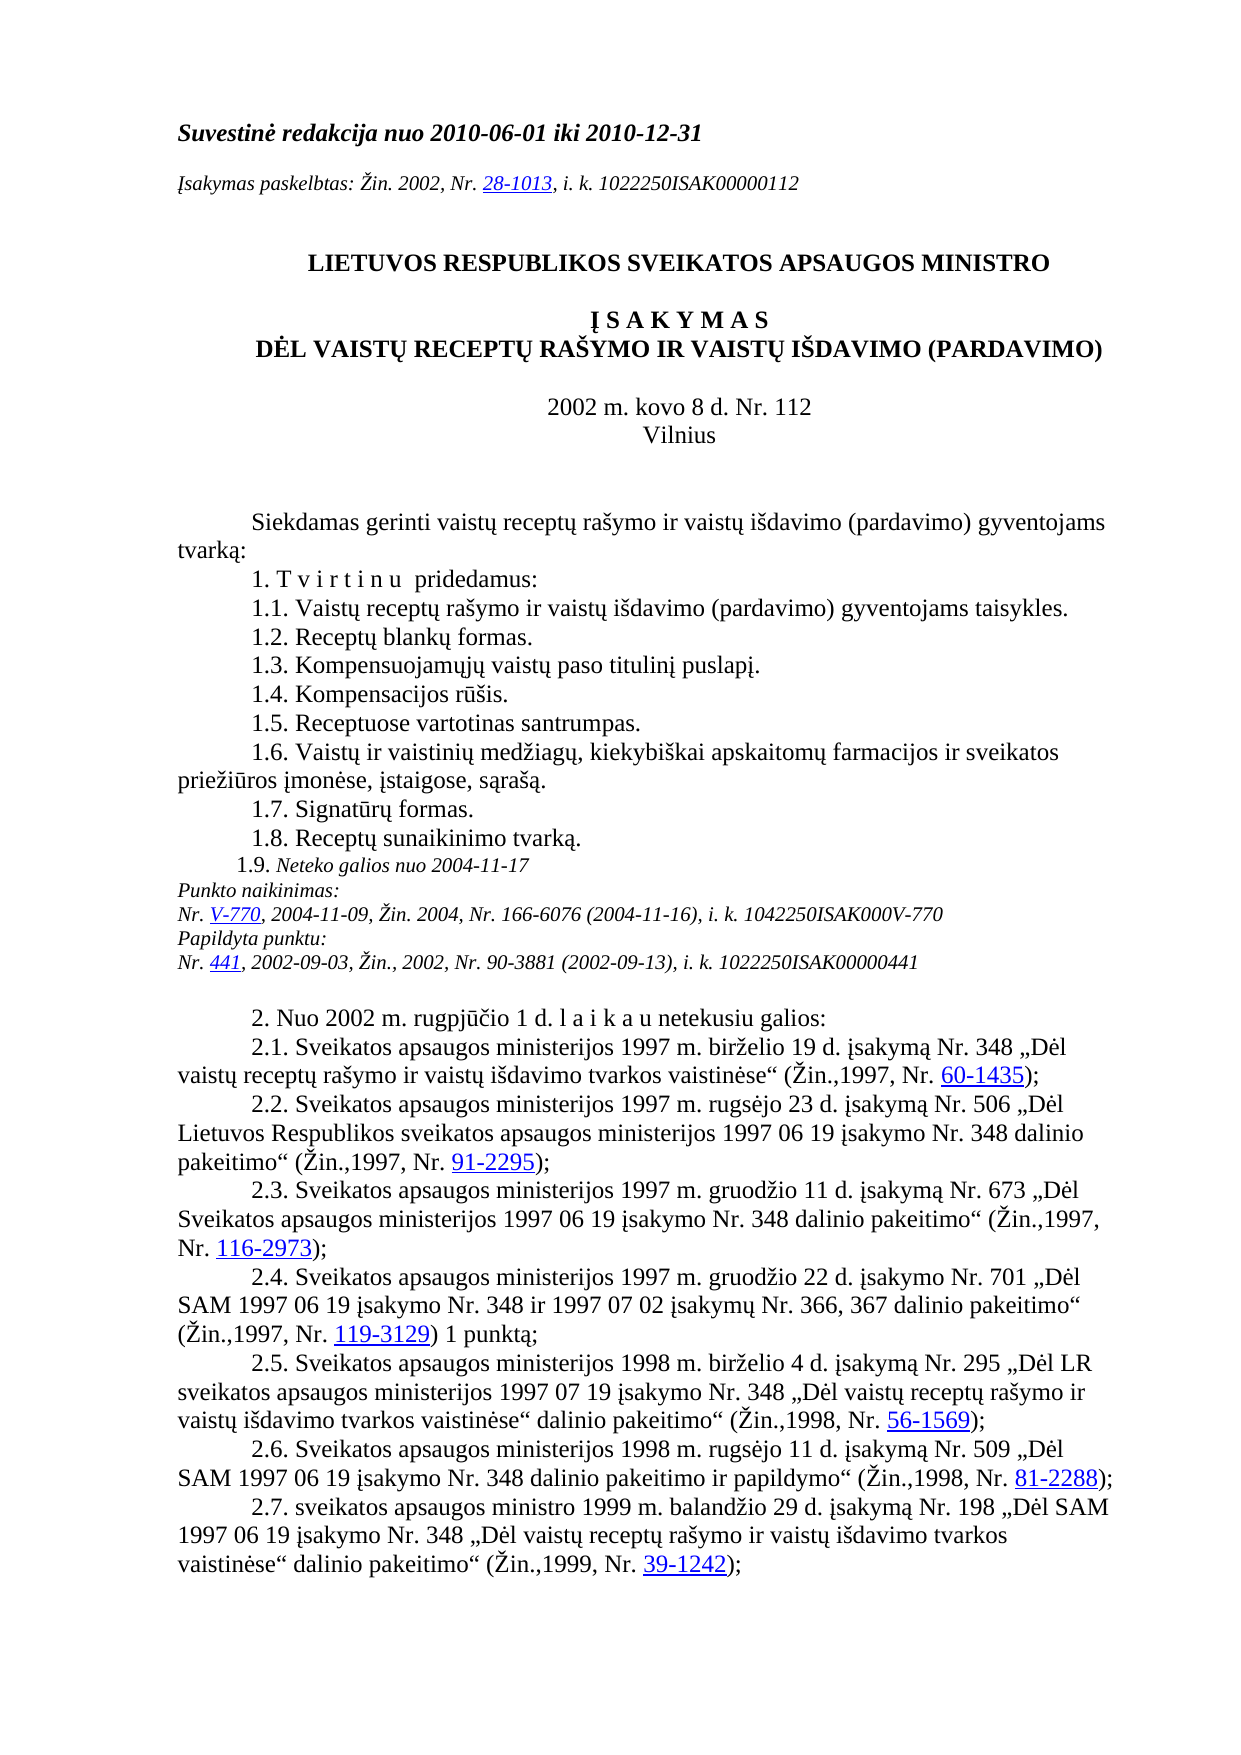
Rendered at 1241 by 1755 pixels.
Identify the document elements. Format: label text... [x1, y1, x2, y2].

text Nr. 441, 2002-09-03, Žin., 2002, Nr. 90-3881 (2002-09-13), i. k. 1022250ISAK00000441 [177, 950, 1181, 974]
text 1.7. Signatūrų formas. [177, 794, 1122, 823]
text Papildyta punktu: [177, 926, 1181, 950]
text DĖL VAISTŲ RECEPTŲ RAŠYMO IR VAISTŲ IŠDAVIMO (PARDAVIMO) [177, 334, 1181, 363]
text 2.7. sveikatos apsaugos ministro 1999 m. balandžio 29 d. įsakymą Nr. 198 „Dėl SAM 1997 06 19 įsakymo Nr. 348 „Dėl vaistų receptų rašymo ir vaistų išdavimo tvarkos vaistinėse“ dalinio pakeitimo“ (Žin.,1999, Nr. 39-1242); [177, 1492, 1122, 1578]
text 1.9. Neteko galios nuo 2004-11-17 [177, 852, 1181, 878]
text 2.1. Sveikatos apsaugos ministerijos 1997 m. birželio 19 d. įsakymą Nr. 348 „Dėl vaistų receptų rašymo ir vaistų išdavimo tvarkos vaistinėse“ (Žin.,1997, Nr. 60-1435); [177, 1032, 1122, 1089]
text 1.1. Vaistų receptų rašymo ir vaistų išdavimo (pardavimo) gyventojams taisykles. [177, 593, 1122, 622]
text Siekdamas gerinti vaistų receptų rašymo ir vaistų išdavimo (pardavimo) gyventojams tvarką: [177, 507, 1122, 564]
text 1.6. Vaistų ir vaistinių medžiagų, kiekybiškai apskaitomų farmacijos ir sveikatos priežiūros įmonėse, įstaigose, sąrašą. [177, 737, 1122, 794]
text 2.3. Sveikatos apsaugos ministerijos 1997 m. gruodžio 11 d. įsakymą Nr. 673 „Dėl Sveikatos apsaugos ministerijos 1997 06 19 įsakymo Nr. 348 dalinio pakeitimo“ (Žin.,1997, Nr. 116-2973); [177, 1175, 1122, 1262]
text 1.8. Receptų sunaikinimo tvarką. [177, 823, 1122, 852]
text Įsakymas paskelbtas: Žin. 2002, Nr. 28-1013, i. k. 1022250ISAK00000112 [177, 171, 1181, 195]
text LIETUVOS RESPUBLIKOS SVEIKATOS APSAUGOS MINISTRO [177, 248, 1181, 277]
text 2. Nuo 2002 m. rugpjūčio 1 d. l a i k a u netekusiu galios: [177, 1003, 1122, 1032]
text Nr. V-770, 2004-11-09, Žin. 2004, Nr. 166-6076 (2004-11-16), i. k. 1042250ISAK000V-770 [177, 902, 1181, 926]
text Į S A K Y M A S [177, 305, 1181, 334]
text 1. Tvirtinu pridedamus: [177, 564, 1122, 593]
text 1.4. Kompensacijos rūšis. [177, 679, 1122, 708]
text 1.5. Receptuose vartotinas santrumpas. [177, 708, 1122, 737]
text 1.3. Kompensuojamųjų vaistų paso titulinį puslapį. [177, 650, 1122, 679]
text Vilnius [177, 420, 1181, 449]
text 2.5. Sveikatos apsaugos ministerijos 1998 m. birželio 4 d. įsakymą Nr. 295 „Dėl LR sveikatos apsaugos ministerijos 1997 07 19 įsakymo Nr. 348 „Dėl vaistų receptų rašymo ir vaistų išdavimo tvarkos vaistinėse“ dalinio pakeitimo“ (Žin.,1998, Nr. 56-1569); [177, 1348, 1122, 1434]
text Punkto naikinimas: [177, 878, 1181, 902]
text 2.2. Sveikatos apsaugos ministerijos 1997 m. rugsėjo 23 d. įsakymą Nr. 506 „Dėl Lietuvos Respublikos sveikatos apsaugos ministerijos 1997 06 19 įsakymo Nr. 348 dalinio pakeitimo“ (Žin.,1997, Nr. 91-2295); [177, 1089, 1122, 1175]
text 1.2. Receptų blankų formas. [177, 622, 1122, 650]
text 2.4. Sveikatos apsaugos ministerijos 1997 m. gruodžio 22 d. įsakymo Nr. 701 „Dėl SAM 1997 06 19 įsakymo Nr. 348 ir 1997 07 02 įsakymų Nr. 366, 367 dalinio pakeitimo“ (Žin.,1997, Nr. 119-3129) 1 punktą; [177, 1262, 1122, 1348]
text 2002 m. kovo 8 d. Nr. 112 [177, 392, 1181, 420]
text Suvestinė redakcija nuo 2010-06-01 iki 2010-12-31 [177, 118, 1181, 147]
text 2.6. Sveikatos apsaugos ministerijos 1998 m. rugsėjo 11 d. įsakymą Nr. 509 „Dėl SAM 1997 06 19 įsakymo Nr. 348 dalinio pakeitimo ir papildymo“ (Žin.,1998, Nr. 81-2288); [177, 1434, 1122, 1492]
